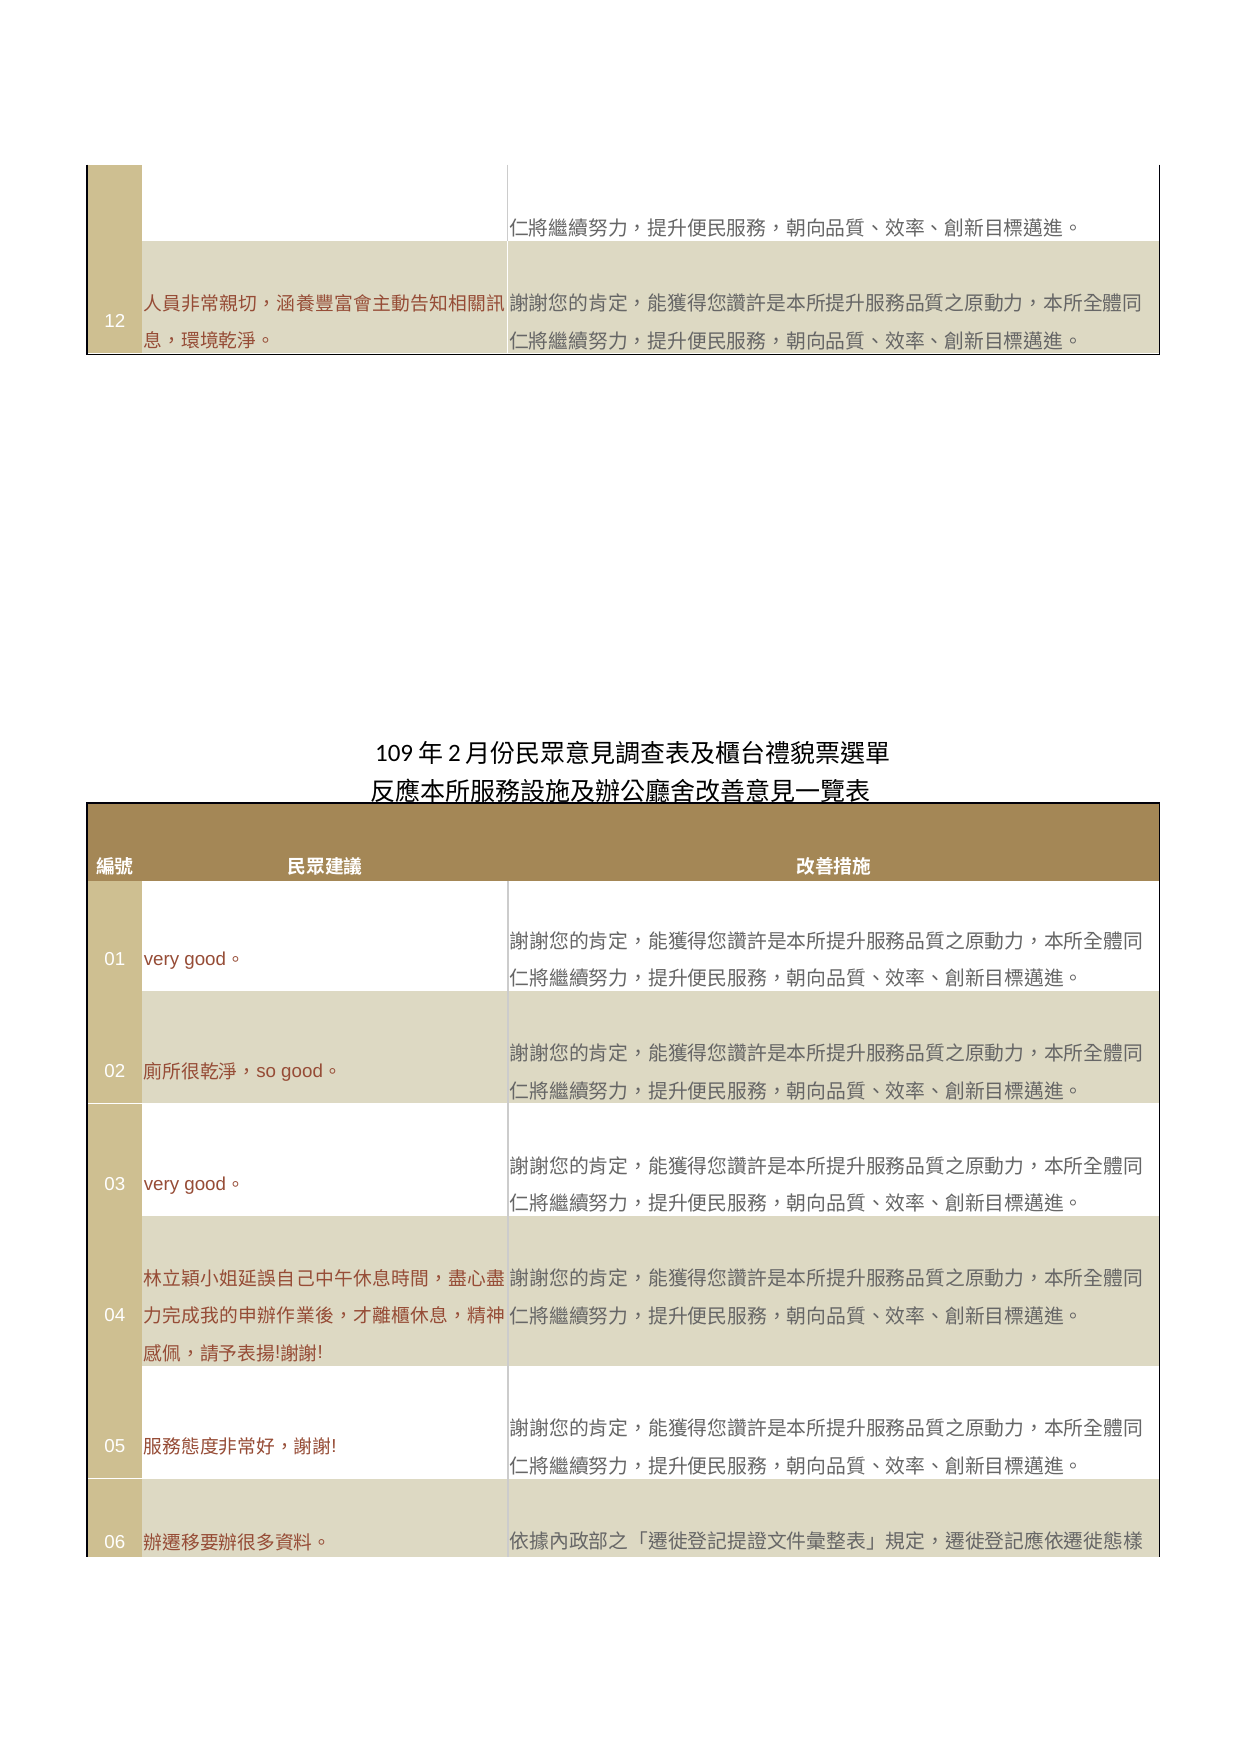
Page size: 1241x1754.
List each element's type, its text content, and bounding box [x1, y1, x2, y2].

table_cell 林立穎小姐延誤自己中午休息時間，盡心盡力完成我的申辦作業後，才離櫃休息，精神感佩，請予表揚!謝謝! [142, 1216, 507, 1366]
table_header 編號 [88, 804, 142, 881]
table_cell 謝謝您的肯定，能獲得您讚許是本所提升服務品質之原動力，本所全體同仁將繼續努力，提升便民服務，朝向品質、效率、創新目標邁進。 [509, 1216, 1159, 1366]
table_cell 依據內政部之「遷徙登記提證文件彙整表」規定，遷徙登記應依遷徙態樣 [509, 1479, 1159, 1557]
table_cell 謝謝您的肯定，能獲得您讚許是本所提升服務品質之原動力，本所全體同仁將繼續努力，提升便民服務，朝向品質、效率、創新目標邁進。 [509, 1104, 1159, 1216]
table_cell [142, 165, 507, 241]
table_cell 03 [88, 1104, 142, 1216]
table_cell 06 [88, 1479, 142, 1557]
table_cell [88, 165, 142, 241]
text 反應本所服務設施及辦公廳舍改善意見一覽表 [89, 764, 1152, 802]
table_cell 12 [88, 241, 142, 353]
table_cell 人員非常親切，涵養豐富會主動告知相關訊息，環境乾淨。 [142, 241, 507, 353]
table_cell 廁所很乾淨，so good。 [142, 991, 507, 1103]
table_header 改善措施 [508, 804, 1159, 881]
table_cell 謝謝您的肯定，能獲得您讚許是本所提升服務品質之原動力，本所全體同仁將繼續努力，提升便民服務，朝向品質、效率、創新目標邁進。 [508, 241, 1159, 353]
table_cell 02 [88, 991, 142, 1103]
table_cell 04 [88, 1216, 142, 1366]
table_cell 謝謝您的肯定，能獲得您讚許是本所提升服務品質之原動力，本所全體同仁將繼續努力，提升便民服務，朝向品質、效率、創新目標邁進。 [509, 1366, 1159, 1478]
table_cell very good。 [142, 881, 507, 991]
table_cell 謝謝您的肯定，能獲得您讚許是本所提升服務品質之原動力，本所全體同仁將繼續努力，提升便民服務，朝向品質、效率、創新目標邁進。 [509, 991, 1159, 1103]
table_cell 辦遷移要辦很多資料。 [142, 1479, 507, 1557]
table_header 民眾建議 [142, 804, 508, 881]
text 109年2月份民眾意見調查表及櫃台禮貌票選單 [114, 727, 1152, 764]
table_cell 01 [88, 881, 142, 991]
table_cell 服務態度非常好，謝謝! [142, 1366, 507, 1478]
table_cell very good。 [142, 1104, 507, 1216]
table_cell 謝謝您的肯定，能獲得您讚許是本所提升服務品質之原動力，本所全體同仁將繼續努力，提升便民服務，朝向品質、效率、創新目標邁進。 [509, 881, 1159, 991]
table_cell 仁將繼續努力，提升便民服務，朝向品質、效率、創新目標邁進。 [508, 165, 1159, 241]
table_cell 05 [88, 1366, 142, 1478]
